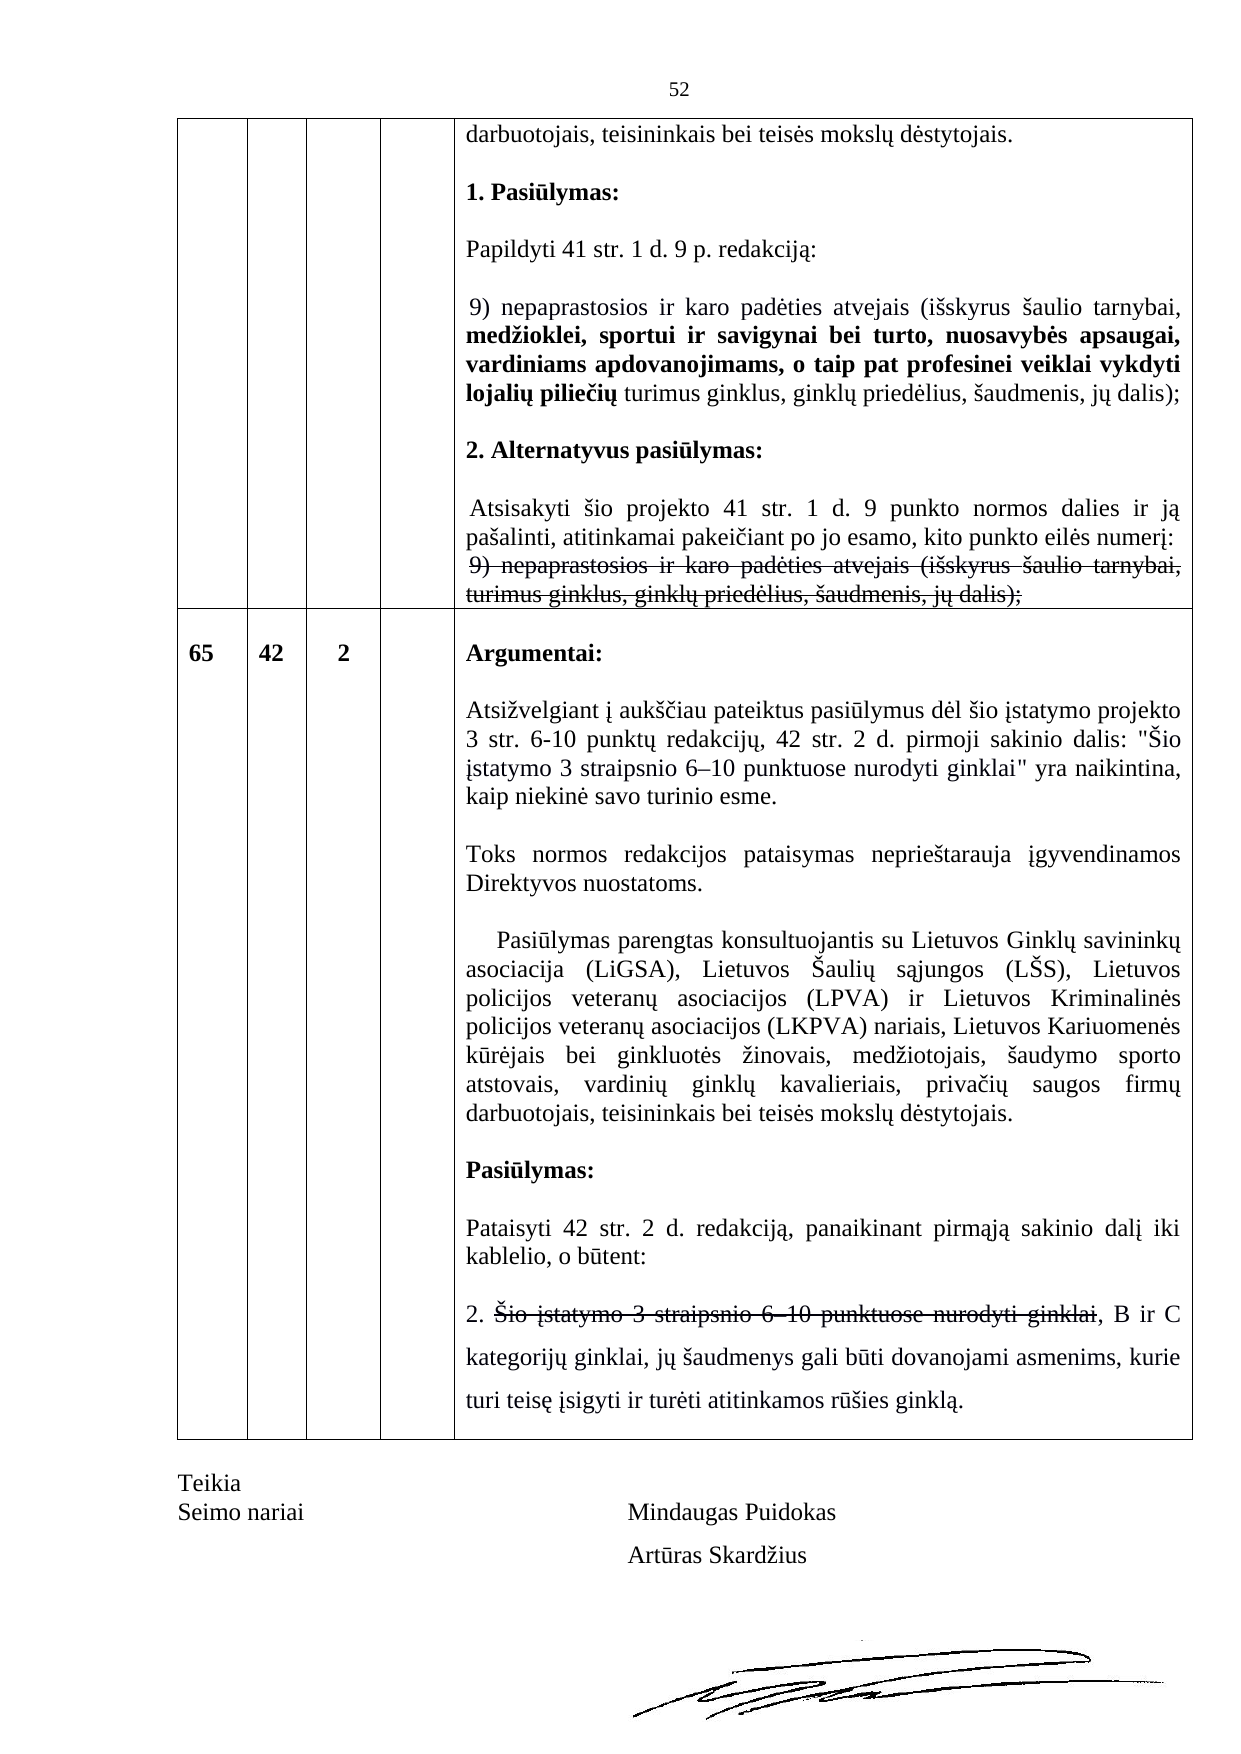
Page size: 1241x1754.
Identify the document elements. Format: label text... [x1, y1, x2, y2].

table_cell [248, 119, 306, 608]
table_cell darbuotojais, teisininkais bei teisės mokslų dėstytojais. 1. Pasiūlymas: Papildyti 41 str. 1 d. 9 p. redakciją: 9) nepaprastosios ir karo padėties atvejais (išskyrus šaulio tarnybai, medžioklei, sportui ir savigynai bei turto, nuosavybės apsaugai, vardiniams apdovanojimams, o taip pat profesinei veiklai vykdyti lojalių piliečių turimus ginklus, ginklų priedėlius, šaudmenis, jų dalis); 2. Alternatyvus pasiūlymas: Atsisakyti šio projekto 41 str. 1 d. 9 punkto normos dalies ir ją pašalinti, atitinkamai pakeičiant po jo esamo, kito punkto eilės numerį: 9) nepaprastosios ir karo padėties atvejais (išskyrus šaulio tarnybai, turimus ginklus, ginklų priedėlius, šaudmenis, jų dalis); [455, 119, 1192, 608]
table_cell 2 [307, 609, 380, 1438]
table_cell 42 [248, 609, 306, 1438]
table_cell 65 [178, 609, 247, 1438]
table_cell [178, 119, 247, 608]
table_cell [381, 609, 454, 1438]
table_cell [307, 119, 380, 608]
table_cell Argumentai: Atsižvelgiant į aukščiau pateiktus pasiūlymus dėl šio įstatymo projekto 3 str. 6-10 punktų redakcijų, 42 str. 2 d. pirmoji sakinio dalis: "Šio įstatymo 3 straipsnio 6–10 punktuose nurodyti ginklai" yra naikintina, kaip niekinė savo turinio esme. Toks normos redakcijos pataisymas neprieštarauja įgyvendinamos Direktyvos nuostatoms. Pasiūlymas parengtas konsultuojantis su Lietuvos Ginklų savininkų asociacija (LiGSA), Lietuvos Šaulių sąjungos (LŠS), Lietuvos policijos veteranų asociacijos (LPVA) ir Lietuvos Kriminalinės policijos veteranų asociacijos (LKPVA) nariais, Lietuvos Kariuomenės kūrėjais bei ginkluotės žinovais, medžiotojais, šaudymo sporto atstovais, vardinių ginklų kavalieriais, privačių saugos firmų darbuotojais, teisininkais bei teisės mokslų dėstytojais. Pasiūlymas: Pataisyti 42 str. 2 d. redakciją, panaikinant pirmąją sakinio dalį iki kablelio, o būtent: 2. Šio įstatymo 3 straipsnio 6–10 punktuose nurodyti ginklai, B ir C kategorijų ginklai, jų šaudmenys gali būti dovanojami asmenims, kurie turi teisę įsigyti ir turėti atitinkamos rūšies ginklą. [455, 609, 1192, 1438]
table_cell [381, 119, 454, 608]
text Teikia [177, 1468, 1181, 1497]
text Artūras Skardžius [552, 1540, 1181, 1569]
text Seimo nariai Mindaugas Puidokas [177, 1497, 1181, 1526]
